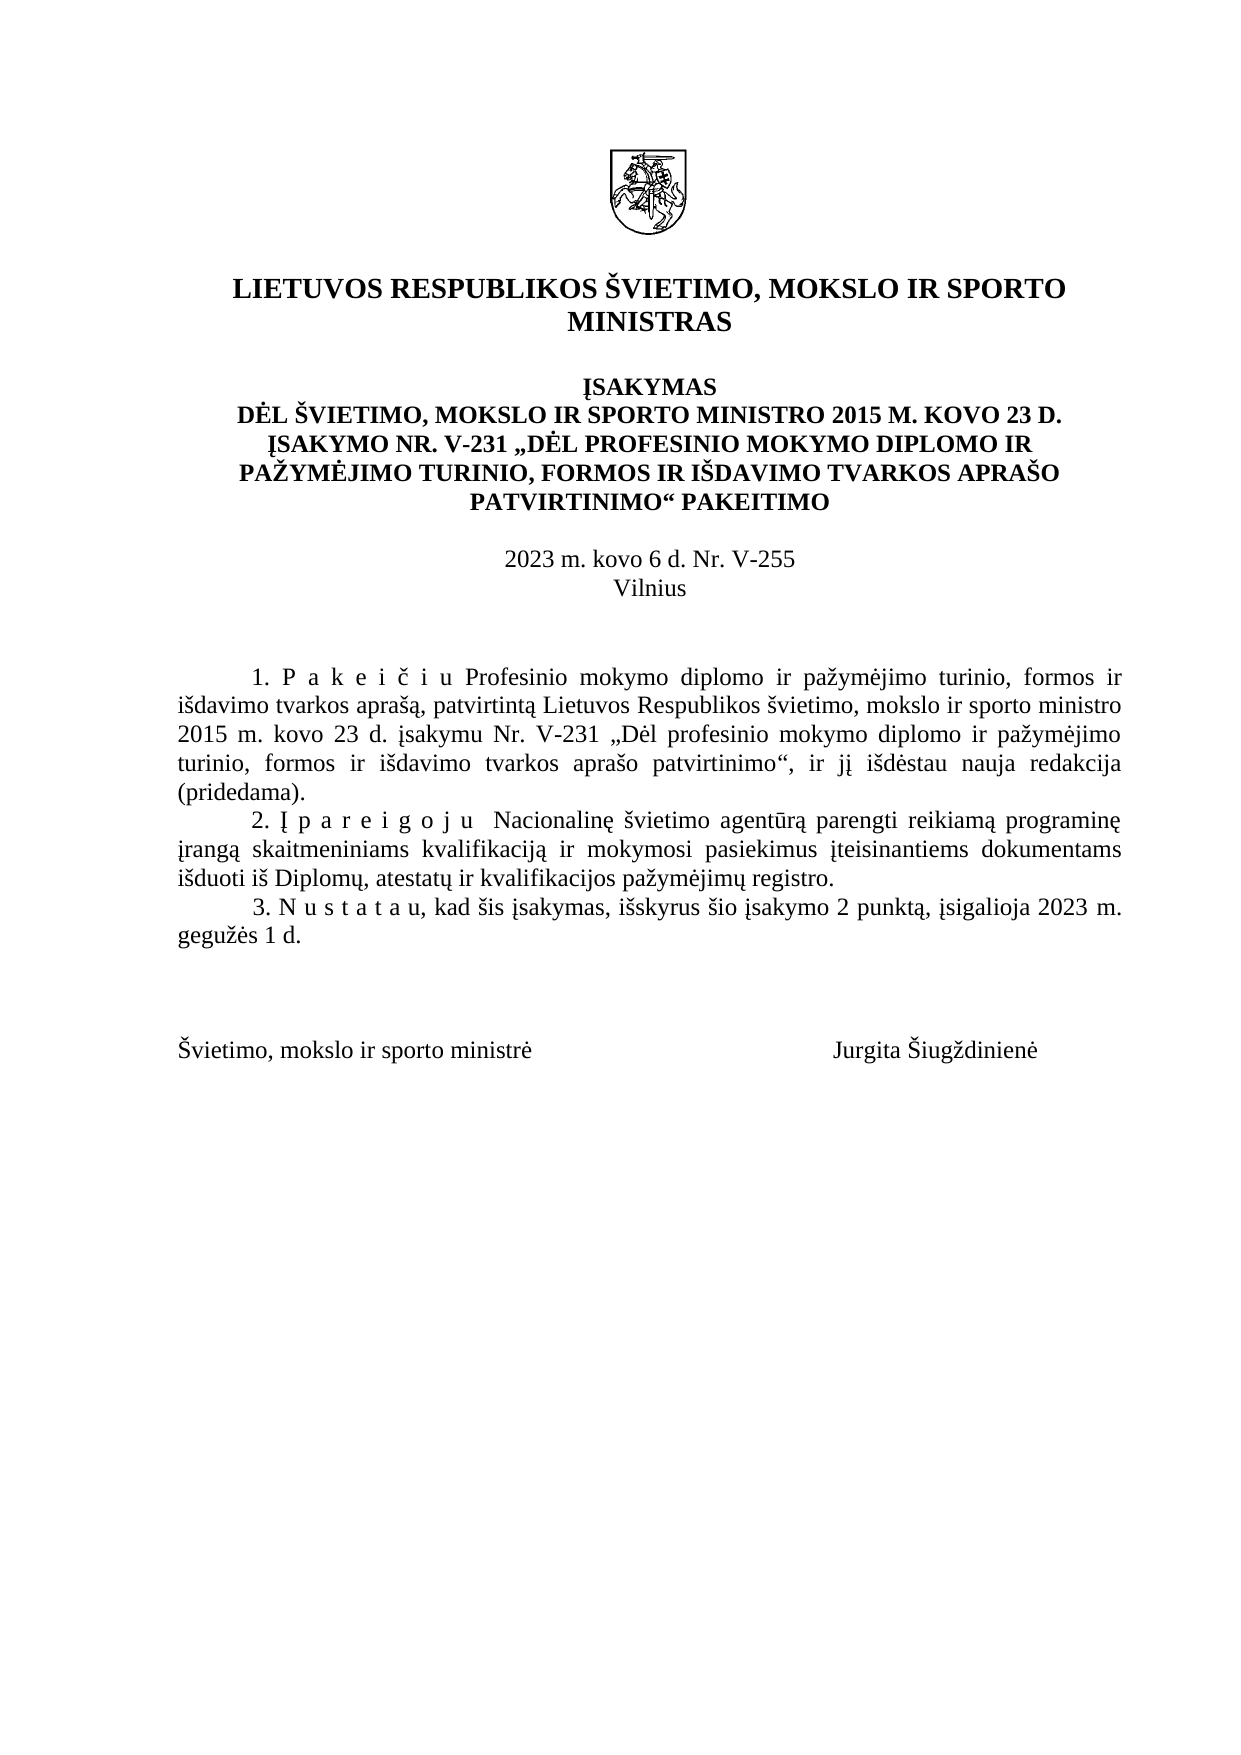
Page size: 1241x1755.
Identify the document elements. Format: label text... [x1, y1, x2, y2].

text LIETUVOS RESPUBLIKOS ŠVIETIMO, MOKSLO IR SPORTO MINISTRAS [177, 271, 1122, 338]
text DĖL ŠVIETIMO, MOKSLO IR SPORTO MINISTRO 2015 M. KOVO 23 D. ĮSAKYMO NR. V-231 „DĖL PROFESINIO MOKYMO DIPLOMO IR PAŽYMĖJIMO TURINIO, FORMOS IR IŠDAVIMO TVARKOS APRAŠO PATVIRTINIMO“ PAKEITIMO [177, 400, 1122, 515]
text 1. P a k e i č i u Profesinio mokymo diplomo ir pažymėjimo turinio, formos ir išdavimo tvarkos aprašą, patvirtintą Lietuvos Respublikos švietimo, mokslo ir sporto ministro 2015 m. kovo 23 d. įsakymu Nr. V-231 „Dėl profesinio mokymo diplomo ir pažymėjimo turinio, formos ir išdavimo tvarkos aprašo patvirtinimo“, ir jį išdėstau nauja redakcija (pridedama). [177, 662, 1122, 805]
text Švietimo, mokslo ir sporto ministrė Jurgita Šiugždinienė [177, 1035, 1122, 1064]
text 3. N u s t a t a u, kad šis įsakymas, išskyrus šio įsakymo 2 punktą, įsigalioja 2023 m. gegužės 1 d. [177, 892, 1122, 949]
text 2. Į p a r e i g o j u Nacionalinę švietimo agentūrą parengti reikiamą programinę įrangą skaitmeniniams kvalifikaciją ir mokymosi pasiekimus įteisinantiems dokumentams išduoti iš Diplomų, atestatų ir kvalifikacijos pažymėjimų registro. [177, 805, 1122, 892]
text Vilnius [177, 573, 1122, 602]
text ĮSAKYMAS [177, 372, 1122, 400]
text 2023 m. kovo 6 d. Nr. V-255 [177, 544, 1122, 573]
